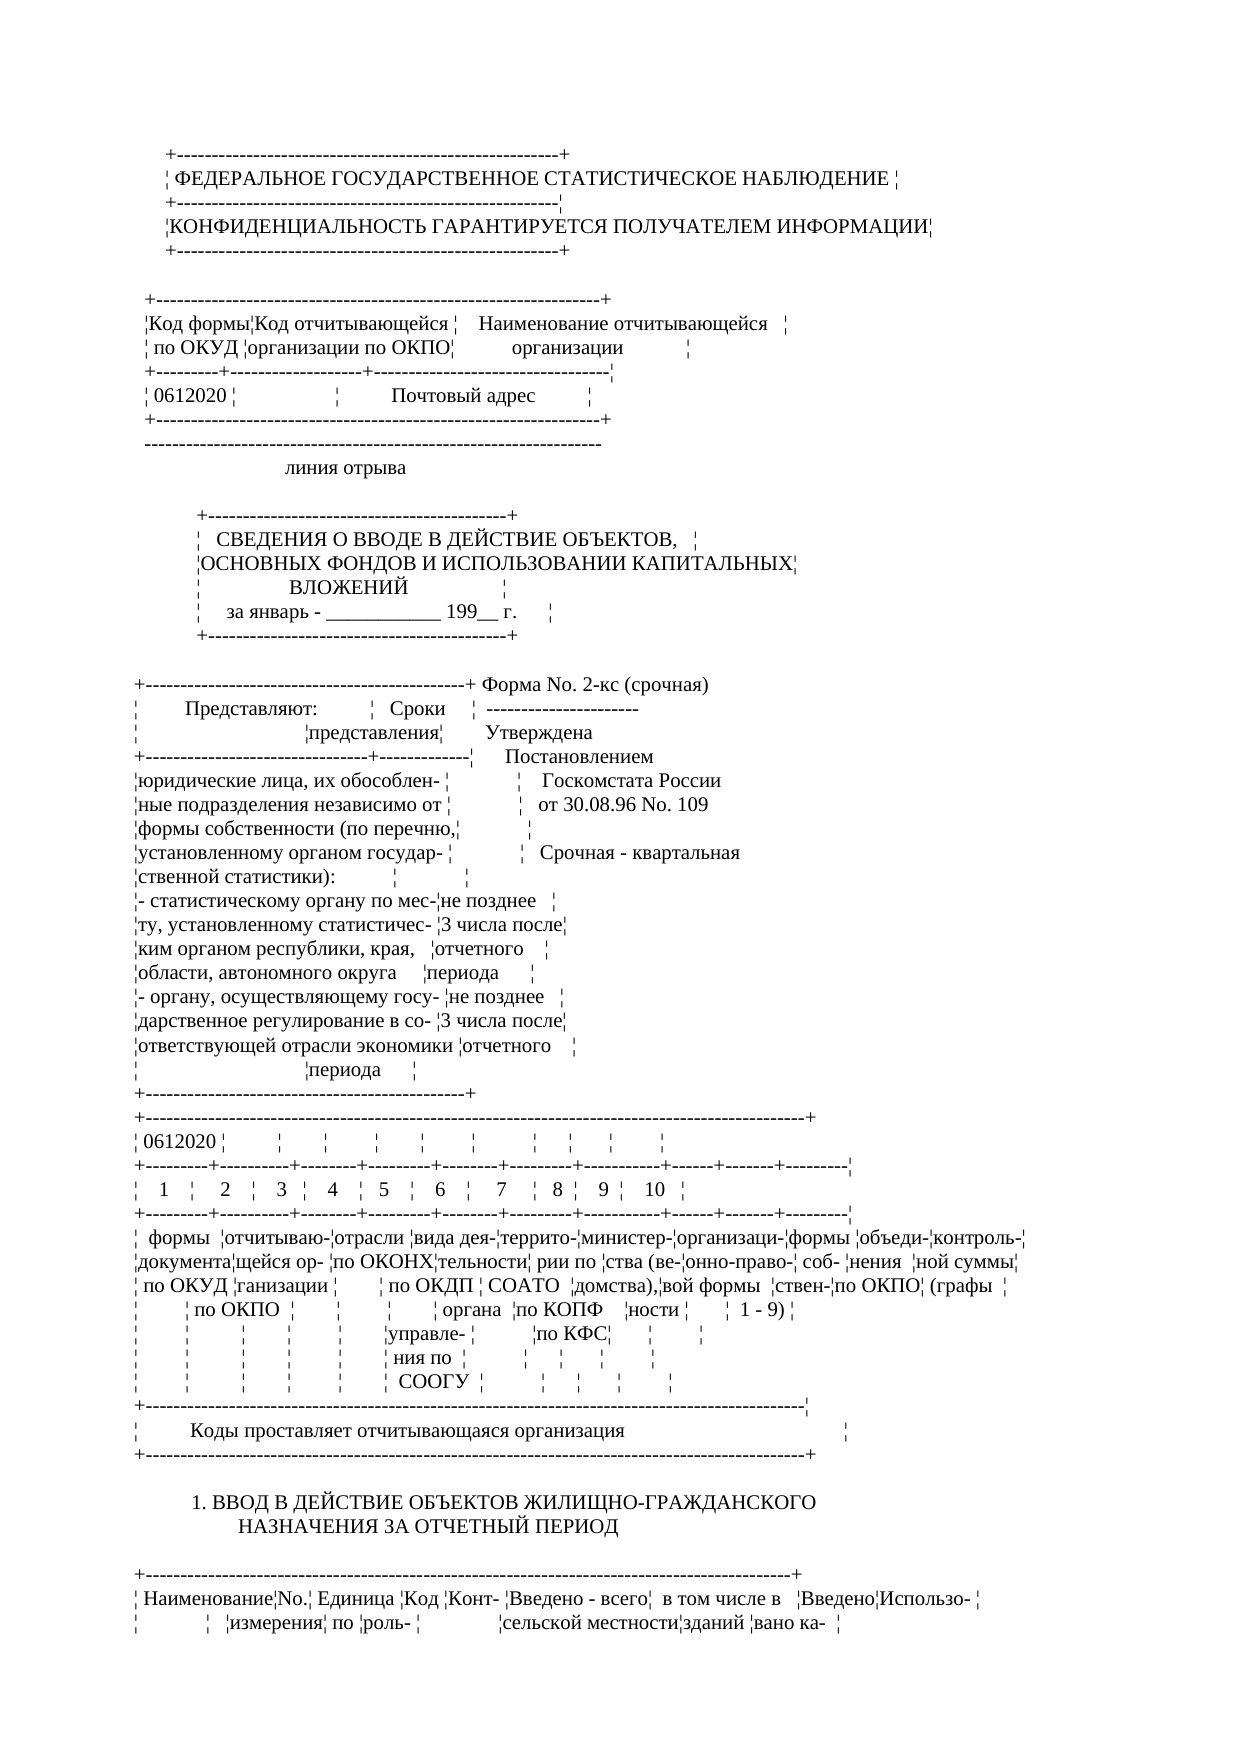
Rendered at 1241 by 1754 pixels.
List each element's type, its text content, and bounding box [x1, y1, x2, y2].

text +-------------------------------------------+ [118, 503, 1122, 527]
text ¦ за январь - ___________ 199__ г. ¦ [118, 599, 1122, 623]
text ¦ 1 ¦ 2 ¦ 3 ¦ 4 ¦ 5 ¦ 6 ¦ 7 ¦ 8 ¦ 9 ¦ 10 ¦ [118, 1177, 1122, 1201]
text +-----------------------------------------------------------------------------------------------+ [118, 1105, 1122, 1129]
text ¦- органу, осуществляющему госу- ¦не позднее ¦ [118, 984, 1122, 1008]
text ¦ Представляют: ¦ Сроки ¦ ---------------------- [118, 696, 1122, 720]
text ¦ по ОКУД ¦организации по ОКПО¦ организации ¦ [118, 335, 1122, 359]
text ¦ные подразделения независимо от ¦ ¦ от 30.08.96 Nо. 109 [118, 792, 1122, 816]
text +----------------------------------------------------------------+ [118, 287, 1122, 311]
text ¦КОНФИДЕНЦИАЛЬНОСТЬ ГАРАНТИРУЕТСЯ ПОЛУЧАТЕЛЕМ ИНФОРМАЦИИ¦ [118, 214, 1122, 238]
text ¦дарственное регулирование в со- ¦3 числа после¦ [118, 1008, 1122, 1032]
text ¦документа¦щейся ор- ¦по ОКОНХ¦тельности¦ рии по ¦ства (ве-¦онно-право-¦ соб- ¦нения ¦ной суммы¦ [118, 1249, 1122, 1273]
text ¦ ¦ ¦измерения¦ по ¦роль- ¦ ¦сельской местности¦зданий ¦вано ка- ¦ [118, 1610, 1122, 1634]
text НАЗНАЧЕНИЯ ЗА ОТЧЕТНЫЙ ПЕРИОД [118, 1514, 1122, 1538]
text ¦ ¦ ¦ ¦ ¦ ¦ СООГУ ¦ ¦ ¦ ¦ ¦ [118, 1369, 1122, 1393]
text +----------------------------------------------+ [118, 1081, 1122, 1105]
text ¦ту, установленному статистичес- ¦3 числа после¦ [118, 912, 1122, 936]
text линия отрыва [118, 455, 1122, 479]
text ¦ формы ¦отчитываю-¦отрасли ¦вида дея-¦террито-¦министер-¦организаци-¦формы ¦объеди-¦контроль-¦ [118, 1225, 1122, 1249]
text ¦ 0612020 ¦ ¦ Почтовый адрес ¦ [118, 383, 1122, 407]
text +---------+----------+--------+---------+--------+---------+-----------+------+-------+---------¦ [118, 1201, 1122, 1225]
text +--------------------------------+-------------¦ Постановлением [118, 744, 1122, 768]
text +-------------------------------------------------------¦ [118, 190, 1122, 214]
text ------------------------------------------------------------------ [118, 431, 1122, 455]
text +-------------------------------------------------------+ [118, 238, 1122, 262]
text ¦ким органом республики, края, ¦отчетного ¦ [118, 936, 1122, 960]
text ¦ ¦ ¦ ¦ ¦ ¦управле- ¦ ¦по КФС¦ ¦ ¦ [118, 1321, 1122, 1345]
text ¦ Наименование¦Nо.¦ Единица ¦Код ¦Конт- ¦Введено - всего¦ в том числе в ¦Введено¦Использо- ¦ [118, 1586, 1122, 1610]
text +----------------------------------------------+ Форма Nо. 2-кс (срочная) [118, 672, 1122, 696]
text ¦ по ОКУД ¦ганизации ¦ ¦ по ОКДП ¦ СОАТО ¦домства),¦вой формы ¦ствен-¦по ОКПО¦ (графы ¦ [118, 1273, 1122, 1297]
text ¦области, автономного округа ¦периода ¦ [118, 960, 1122, 984]
text +-------------------------------------------+ [118, 623, 1122, 647]
text 1. ВВОД В ДЕЙСТВИЕ ОБЪЕКТОВ ЖИЛИЩНО-ГРАЖДАНСКОГО [118, 1490, 1122, 1514]
text ¦ ФЕДЕРАЛЬНОЕ ГОСУДАРСТВЕННОЕ СТАТИСТИЧЕСКОЕ НАБЛЮДЕНИЕ ¦ [118, 166, 1122, 190]
text ¦ ВЛОЖЕНИЙ ¦ [118, 575, 1122, 599]
text ¦ Коды проставляет отчитывающаяся организация ¦ [118, 1417, 1122, 1442]
text +-------------------------------------------------------+ [118, 142, 1122, 166]
text +---------+-------------------+----------------------------------¦ [118, 359, 1122, 383]
text ¦- статистическому органу по мес-¦не позднее ¦ [118, 888, 1122, 912]
text ¦Код формы¦Код отчитывающейся ¦ Наименование отчитывающейся ¦ [118, 311, 1122, 335]
text ¦ СВЕДЕНИЯ О ВВОДЕ В ДЕЙСТВИЕ ОБЪЕКТОВ, ¦ [118, 527, 1122, 551]
text ¦ ¦представления¦ Утверждена [118, 720, 1122, 744]
text +-----------------------------------------------------------------------------------------------+ [118, 1442, 1122, 1466]
text ¦ ¦периода ¦ [118, 1057, 1122, 1081]
text +---------+----------+--------+---------+--------+---------+-----------+------+-------+---------¦ [118, 1153, 1122, 1177]
text ¦ 0612020 ¦ ¦ ¦ ¦ ¦ ¦ ¦ ¦ ¦ ¦ [118, 1129, 1122, 1153]
text ¦ ¦ ¦ ¦ ¦ ¦ ния по ¦ ¦ ¦ ¦ ¦ [118, 1345, 1122, 1369]
text ¦формы собственности (по перечню,¦ ¦ [118, 816, 1122, 840]
text ¦установленному органом государ- ¦ ¦ Срочная - квартальная [118, 840, 1122, 864]
text +---------------------------------------------------------------------------------------------+ [118, 1562, 1122, 1586]
text ¦ ¦ по ОКПО ¦ ¦ ¦ ¦ органа ¦по КОПФ ¦ности ¦ ¦ 1 - 9) ¦ [118, 1297, 1122, 1321]
text ¦ственной статистики): ¦ ¦ [118, 864, 1122, 888]
text ¦юридические лица, их обособлен- ¦ ¦ Госкомстата России [118, 768, 1122, 792]
text ¦ОСНОВНЫХ ФОНДОВ И ИСПОЛЬЗОВАНИИ КАПИТАЛЬНЫХ¦ [118, 551, 1122, 575]
text ¦ответствующей отрасли экономики ¦отчетного ¦ [118, 1032, 1122, 1057]
text +-----------------------------------------------------------------------------------------------¦ [118, 1393, 1122, 1417]
text +----------------------------------------------------------------+ [118, 407, 1122, 431]
